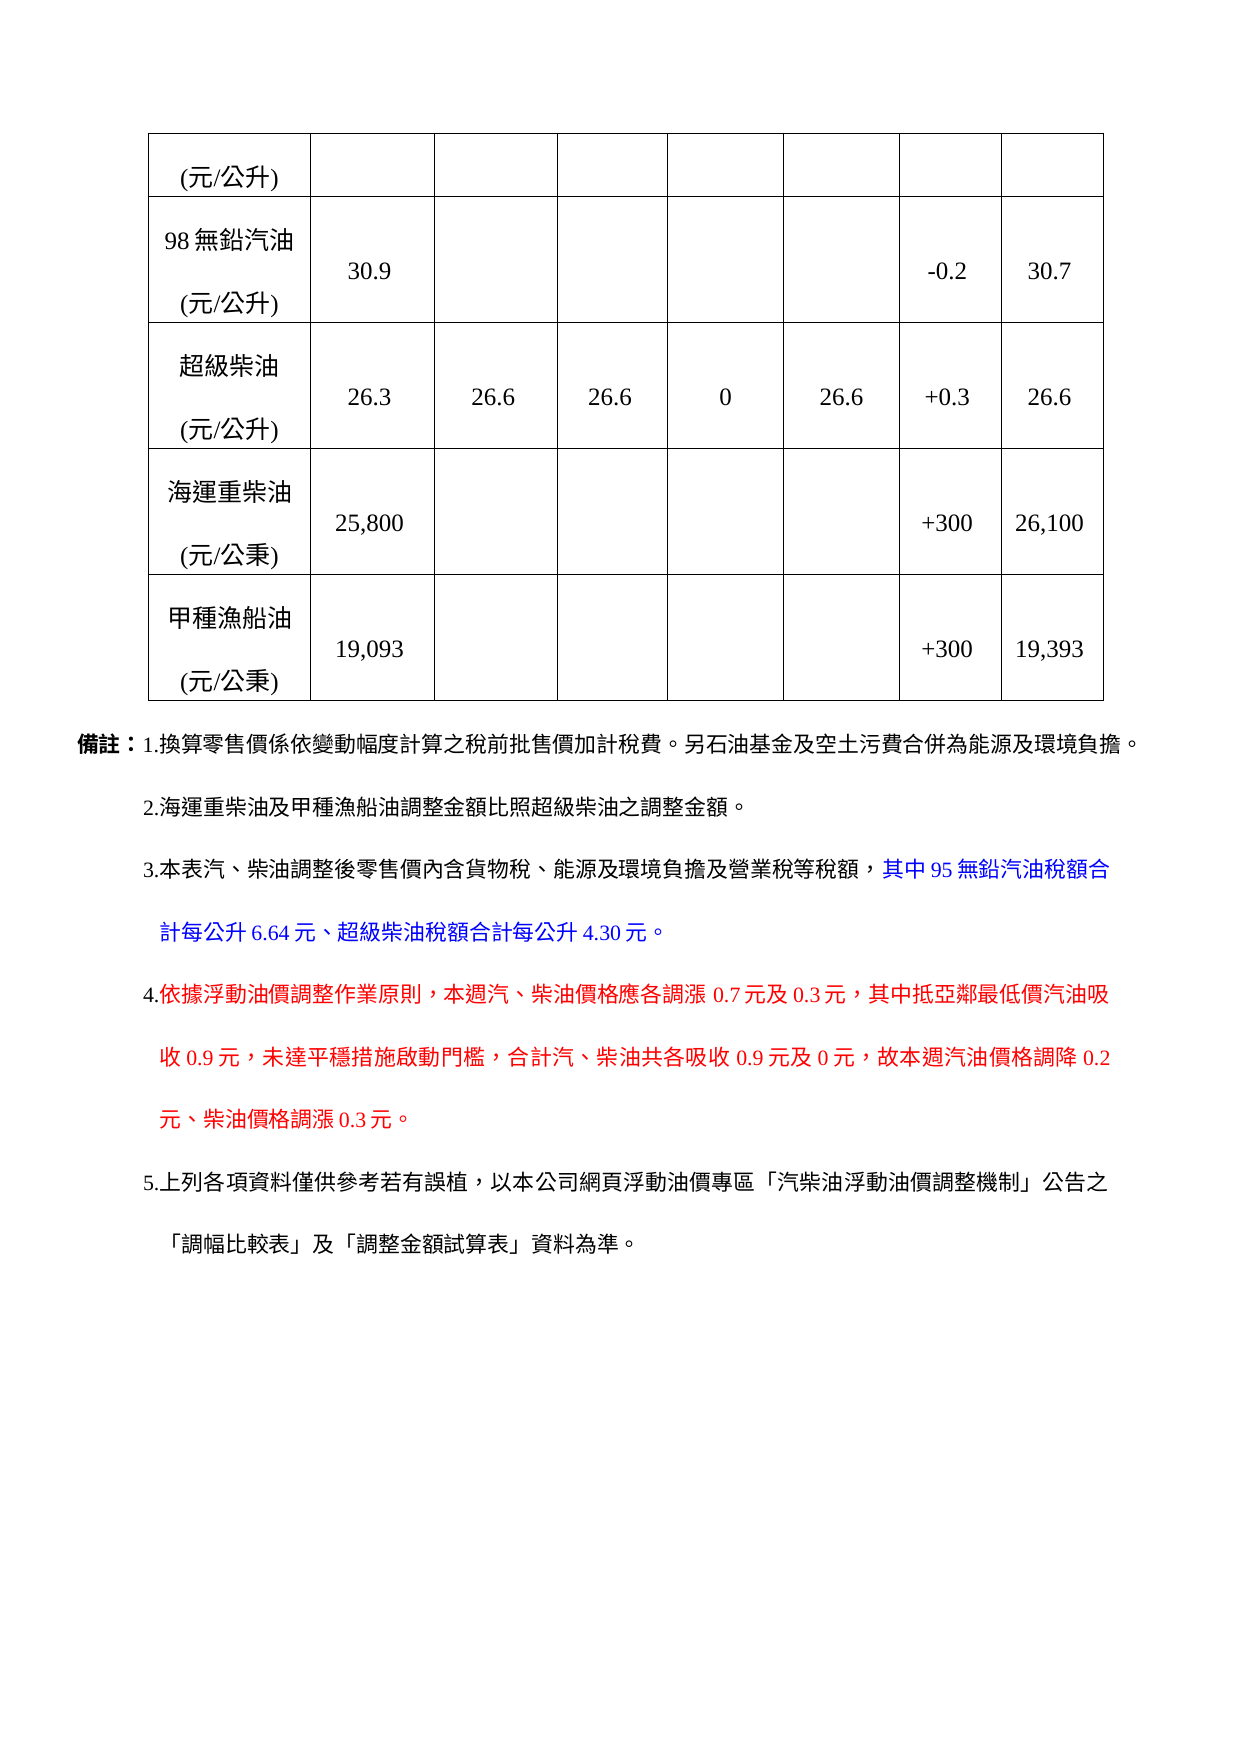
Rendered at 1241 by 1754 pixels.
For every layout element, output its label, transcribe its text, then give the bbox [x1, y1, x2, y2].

table_cell [668, 575, 783, 700]
table_cell [668, 134, 783, 196]
table_cell [558, 197, 667, 322]
table_cell 26.6 [558, 323, 667, 448]
table_cell [784, 449, 899, 574]
table_cell 30.7 [1002, 197, 1103, 322]
table_cell [668, 197, 783, 322]
table_cell 98無鉛汽油(元/公升) [149, 197, 310, 322]
table_cell 超級柴油 (元/公升) [149, 323, 310, 448]
table_cell [435, 134, 557, 196]
table_cell [900, 134, 1001, 196]
table_cell [435, 449, 557, 574]
table_cell 19,393 [1002, 575, 1103, 700]
table_cell -0.2 [900, 197, 1001, 322]
table_cell 26.6 [784, 323, 899, 448]
text 4.依據浮動油價調整作業原則，本週汽、柴油價格應各調漲0.7元及0.3元，其中抵亞鄰最低價汽油吸收0.9元，未達平穩措施啟動門檻，合計汽、柴油共各吸收0.9元及0元，故本週汽油價格調降0.2元、柴油價格調漲0.3元。 [143, 951, 1110, 1139]
table_cell [1002, 134, 1103, 196]
table_cell 26.3 [311, 323, 434, 448]
table_cell +300 [900, 449, 1001, 574]
table_cell [668, 449, 783, 574]
table_cell [558, 575, 667, 700]
table_cell [435, 197, 557, 322]
table_cell (元/公升) [149, 134, 310, 196]
table_cell [311, 134, 434, 196]
table_cell 26.6 [1002, 323, 1103, 448]
table_cell [558, 449, 667, 574]
table_cell [784, 575, 899, 700]
text 2.海運重柴油及甲種漁船油調整金額比照超級柴油之調整金額。 [143, 764, 1175, 826]
table_cell 26.6 [435, 323, 557, 448]
table_cell +0.3 [900, 323, 1001, 448]
table_cell +300 [900, 575, 1001, 700]
table_cell 30.9 [311, 197, 434, 322]
table_cell [784, 197, 899, 322]
table_cell [558, 134, 667, 196]
text 3.本表汽、柴油調整後零售價內含貨物稅、能源及環境負擔及營業稅等稅額，其中95無鉛汽油稅額合計每公升6.64元、超級柴油稅額合計每公升4.30元。 [143, 826, 1110, 951]
text 5.上列各項資料僅供參考若有誤植，以本公司網頁浮動油價專區「汽柴油浮動油價調整機制」公告之「調幅比較表」及「調整金額試算表」資料為準。 [143, 1139, 1110, 1264]
table_cell 甲種漁船油(元/公秉) [149, 575, 310, 700]
table_cell 25,800 [311, 449, 434, 574]
table_cell [784, 134, 899, 196]
table_cell [435, 575, 557, 700]
table_cell 海運重柴油(元/公秉) [149, 449, 310, 574]
text 備註：1.換算零售價係依變動幅度計算之稅前批售價加計稅費。另石油基金及空土污費合併為能源及環境負擔。 [77, 701, 1175, 764]
table_cell 19,093 [311, 575, 434, 700]
table_cell 26,100 [1002, 449, 1103, 574]
table_cell 0 [668, 323, 783, 448]
